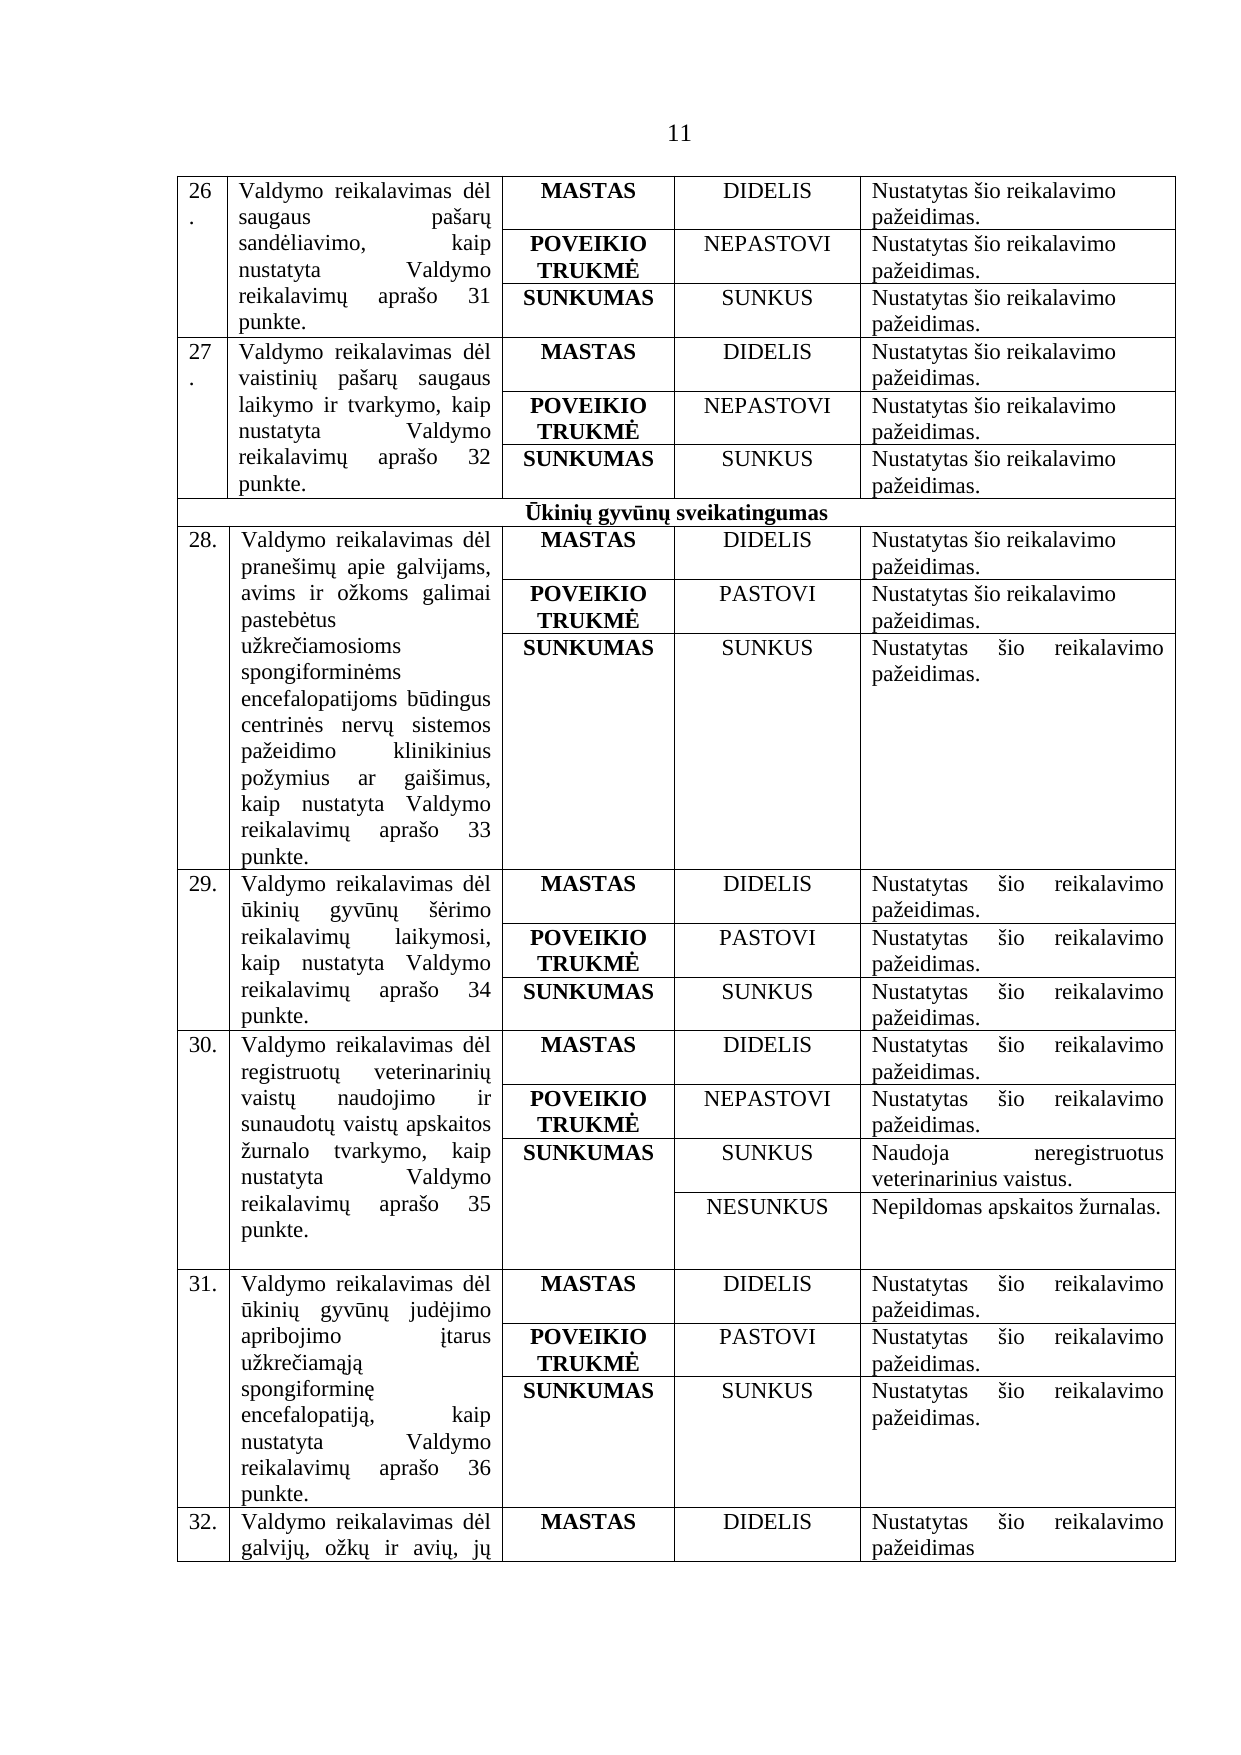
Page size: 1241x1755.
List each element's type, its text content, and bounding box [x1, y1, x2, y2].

table_cell MASTAS [503, 527, 674, 579]
table_cell 26. [178, 177, 227, 337]
table_cell Nustatytas šio reikalavimo pažeidimas. [861, 1377, 1175, 1507]
table_cell DIDELIS [675, 1031, 860, 1084]
table_cell [1176, 1084, 1181, 1138]
table_cell Nustatytas šio reikalavimo pažeidimas. [861, 1085, 1175, 1138]
table_cell Valdymo reikalavimas dėl ūkinių gyvūnų šėrimo reikalavimų laikymosi, kaip nustatyta Valdymo reikalavimų aprašo 34 punkte. [230, 870, 502, 1030]
table_cell DIDELIS [675, 1270, 860, 1322]
table_cell SUNKUS [675, 634, 860, 869]
table_cell POVEIKIO TRUKMĖ [503, 1085, 674, 1138]
table_cell [1176, 229, 1181, 283]
table_cell SUNKUMAS [503, 445, 674, 498]
table_cell PASTOVI [675, 580, 860, 633]
table_cell [1176, 1269, 1181, 1322]
table_cell 29. [178, 870, 229, 1030]
table_cell MASTAS [503, 1508, 674, 1561]
table_cell Nustatytas šio reikalavimo pažeidimas. [861, 284, 1175, 337]
table_cell Nepildomas apskaitos žurnalas. [861, 1193, 1175, 1269]
table_cell Nustatytas šio reikalavimo pažeidimas. [861, 580, 1175, 633]
table_cell Nustatytas šio reikalavimo pažeidimas. [861, 527, 1175, 579]
table_cell MASTAS [503, 338, 674, 391]
table_cell NEPASTOVI [675, 1085, 860, 1138]
table_cell SUNKUMAS [503, 284, 674, 337]
table_cell [1176, 977, 1181, 1030]
table_cell Nustatytas šio reikalavimo pažeidimas [861, 1508, 1175, 1561]
table_cell Nustatytas šio reikalavimo pažeidimas. [861, 338, 1175, 391]
table_cell MASTAS [503, 1270, 674, 1322]
table_cell SUNKUMAS [503, 1377, 674, 1507]
table_cell NEPASTOVI [675, 392, 860, 444]
table_cell 30. [178, 1031, 229, 1269]
table_cell Nustatytas šio reikalavimo pažeidimas. [861, 924, 1175, 977]
table_cell 28. [178, 527, 229, 869]
table_cell [1176, 1192, 1181, 1269]
table_cell Valdymo reikalavimas dėl galvijų, ožkų ir avių, jų [230, 1508, 502, 1561]
table_cell [1176, 337, 1181, 391]
table_cell MASTAS [503, 1031, 674, 1084]
table_cell NESUNKUS [675, 1193, 860, 1269]
table_cell [1176, 283, 1181, 337]
table_cell Valdymo reikalavimas dėl saugaus pašarų sandėliavimo, kaip nustatyta Valdymo reikalavimų aprašo 31 punkte. [228, 177, 502, 337]
table_cell PASTOVI [675, 924, 860, 977]
table_cell POVEIKIO TRUKMĖ [503, 1324, 674, 1376]
table_cell SUNKUS [675, 445, 860, 498]
table_cell Nustatytas šio reikalavimo pažeidimas. [861, 230, 1175, 283]
table_cell Nustatytas šio reikalavimo pažeidimas. [861, 1031, 1175, 1084]
table_cell MASTAS [503, 177, 674, 229]
table_cell DIDELIS [675, 177, 860, 229]
table_cell Nustatytas šio reikalavimo pažeidimas. [861, 634, 1175, 869]
table_cell DIDELIS [675, 338, 860, 391]
table_cell SUNKUMAS [503, 1139, 674, 1269]
table_cell [1176, 526, 1181, 579]
table_cell 31. [178, 1270, 229, 1507]
table_cell [1176, 176, 1181, 229]
table_cell SUNKUS [675, 284, 860, 337]
table_cell Naudoja neregistruotus veterinarinius vaistus. [861, 1139, 1175, 1192]
table_cell [1176, 1030, 1181, 1084]
table_cell PASTOVI [675, 1324, 860, 1376]
table_cell SUNKUS [675, 1377, 860, 1507]
table_cell NEPASTOVI [675, 230, 860, 283]
table_cell Nustatytas šio reikalavimo pažeidimas. [861, 870, 1175, 923]
table_cell [1176, 1376, 1181, 1507]
table_cell Valdymo reikalavimas dėl ūkinių gyvūnų judėjimo apribojimo įtarus užkrečiamąją spongiforminę encefalopatiją, kaip nustatyta Valdymo reikalavimų aprašo 36 punkte. [230, 1270, 502, 1507]
table_cell POVEIKIO TRUKMĖ [503, 392, 674, 444]
table_cell POVEIKIO TRUKMĖ [503, 580, 674, 633]
table_cell Nustatytas šio reikalavimo pažeidimas. [861, 445, 1175, 498]
table_cell SUNKUS [675, 1139, 860, 1192]
table_cell POVEIKIO TRUKMĖ [503, 924, 674, 977]
table_cell [1176, 391, 1181, 444]
table_cell [1176, 579, 1181, 633]
table_cell SUNKUS [675, 978, 860, 1030]
table_cell Nustatytas šio reikalavimo pažeidimas. [861, 177, 1175, 229]
table_cell Ūkinių gyvūnų sveikatingumas [178, 499, 1175, 526]
table_cell DIDELIS [675, 870, 860, 923]
table_cell 32. [178, 1508, 229, 1561]
table_cell Nustatytas šio reikalavimo pažeidimas. [861, 978, 1175, 1030]
table_cell MASTAS [503, 870, 674, 923]
table_cell DIDELIS [675, 1508, 860, 1561]
table_cell [1176, 1507, 1181, 1561]
table_cell [1176, 869, 1181, 923]
table_cell Valdymo reikalavimas dėl vaistinių pašarų saugaus laikymo ir tvarkymo, kaip nustatyta Valdymo reikalavimų aprašo 32 punkte. [228, 338, 502, 498]
table_cell SUNKUMAS [503, 634, 674, 869]
table_cell Nustatytas šio reikalavimo pažeidimas. [861, 392, 1175, 444]
table_cell Valdymo reikalavimas dėl pranešimų apie galvijams, avims ir ožkoms galimai pastebėtus užkrečiamosioms spongiforminėms encefalopatijoms būdingus centrinės nervų sistemos pažeidimo klinikinius požymius ar gaišimus, kaip nustatyta Valdymo reikalavimų aprašo 33 punkte. [230, 527, 502, 869]
table_cell DIDELIS [675, 527, 860, 579]
table_cell Valdymo reikalavimas dėl registruotų veterinarinių vaistų naudojimo ir sunaudotų vaistų apskaitos žurnalo tvarkymo, kaip nustatyta Valdymo reikalavimų aprašo 35 punkte. [230, 1031, 502, 1269]
table_cell [1176, 498, 1181, 526]
table_cell POVEIKIO TRUKMĖ [503, 230, 674, 283]
table_cell Nustatytas šio reikalavimo pažeidimas. [861, 1270, 1175, 1322]
table_cell [1176, 1323, 1181, 1376]
table_cell SUNKUMAS [503, 978, 674, 1030]
table_cell [1176, 923, 1181, 977]
table_cell [1176, 1138, 1181, 1192]
table_cell [1176, 444, 1181, 498]
table_cell 27. [178, 338, 227, 498]
table_cell [1176, 633, 1181, 869]
table_cell Nustatytas šio reikalavimo pažeidimas. [861, 1324, 1175, 1376]
